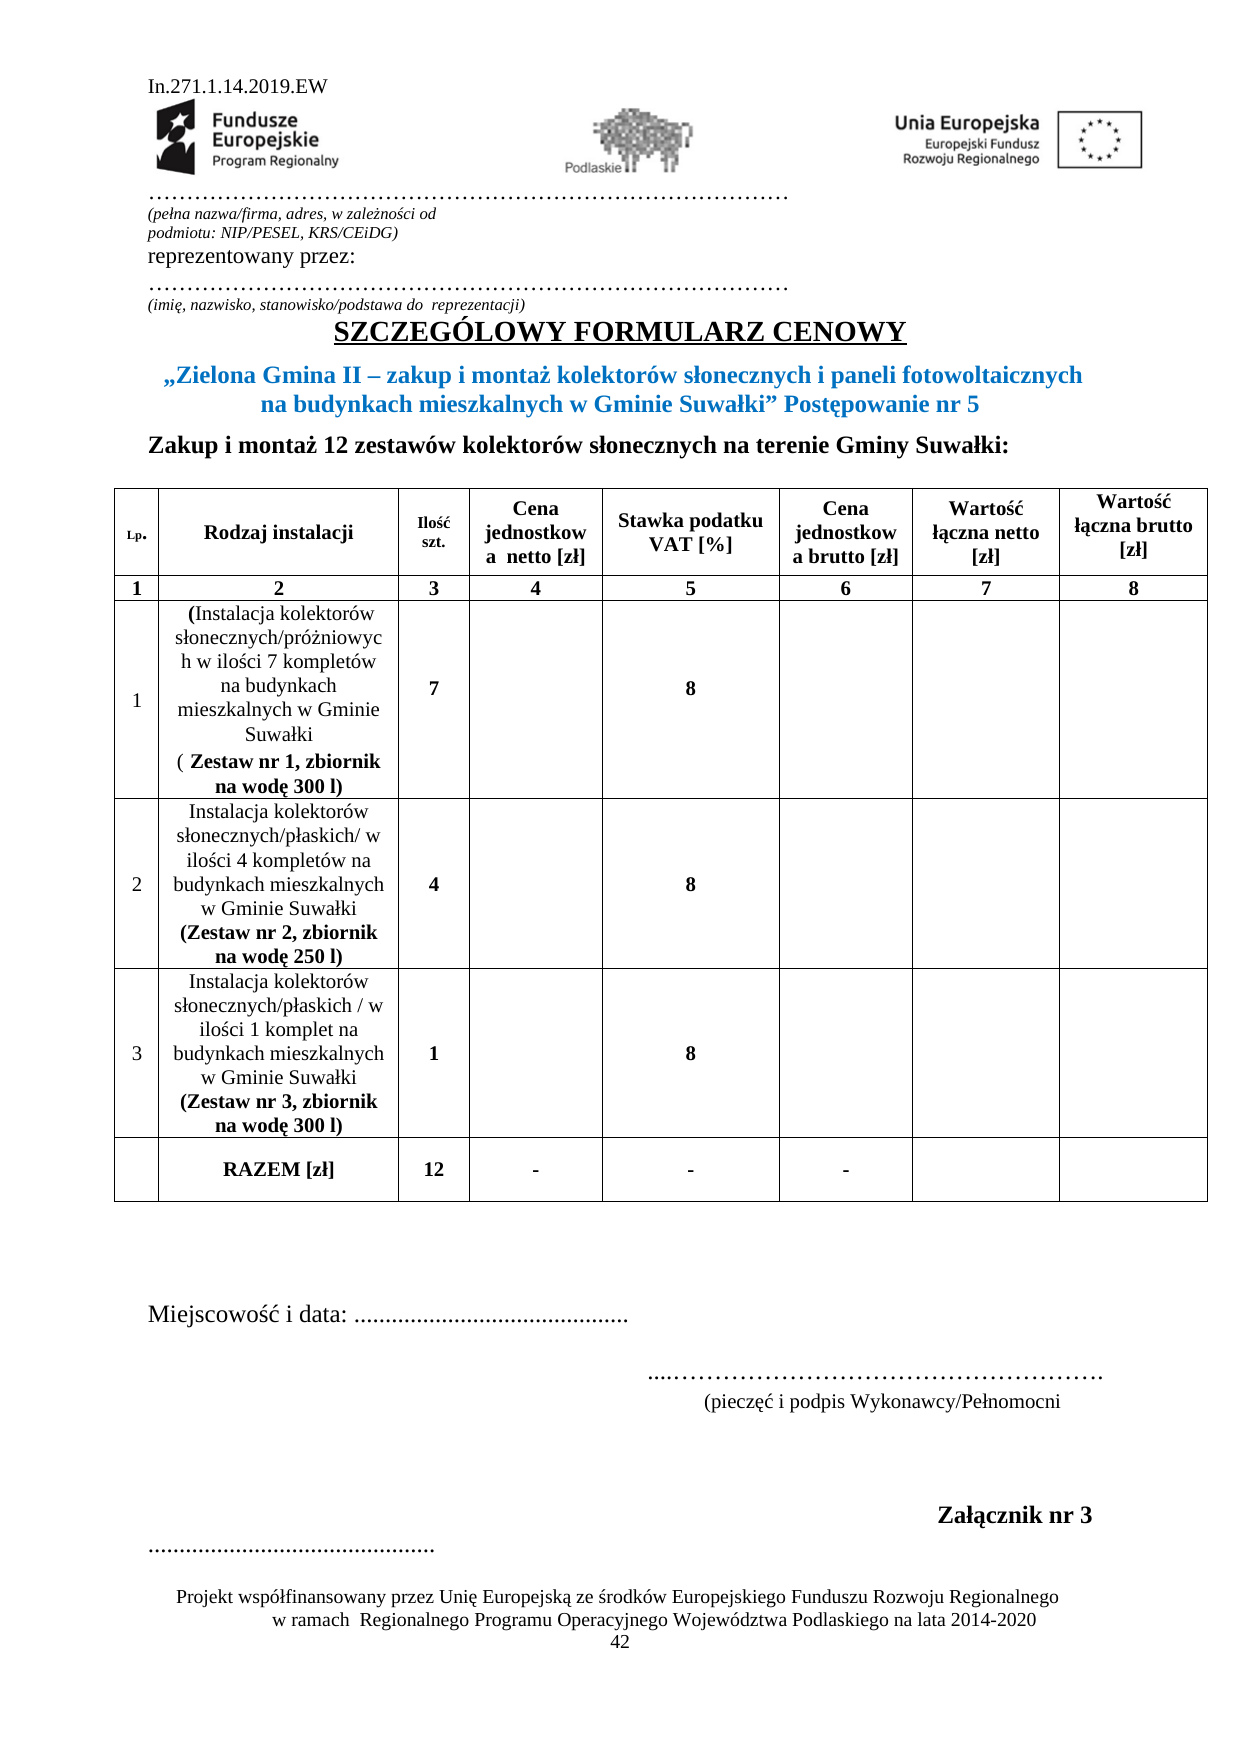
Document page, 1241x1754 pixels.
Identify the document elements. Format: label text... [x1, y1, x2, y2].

table_cell Instalacja kolektorów słonecznych/płaskich / w ilości 1 komplet na budynkach mieszkalnych w Gminie Suwałki (Zestaw nr 3, zbiornik na wodę 300 l) [159, 969, 398, 1137]
table_cell 3 [115, 969, 158, 1137]
table_cell [1060, 799, 1207, 968]
table_cell 4 [399, 799, 469, 968]
text ....……………………………………………. [591, 1356, 1137, 1385]
table_header Wartość łączna netto [zł] [913, 489, 1059, 575]
table_cell [780, 799, 912, 968]
table_header Rodzaj instalacji [159, 489, 398, 575]
table_cell [115, 1138, 158, 1201]
table_cell 2 [115, 799, 158, 968]
table_cell 8 [603, 969, 779, 1137]
table_cell 1 [399, 969, 469, 1137]
table_cell Instalacja kolektorów słonecznych/płaskich/ w ilości 4 kompletów na budynkach mieszkalnych w Gminie Suwałki (Zestaw nr 2, zbiornik na wodę 250 l) [159, 799, 398, 968]
table_cell 3 [399, 576, 469, 600]
table_header Wartość łączna brutto [zł] [1060, 489, 1207, 575]
table_cell [1060, 1138, 1207, 1201]
table_header Ilość szt. [399, 489, 469, 575]
table_header Stawka podatku VAT [%] [603, 489, 779, 575]
table_cell 8 [1060, 576, 1207, 600]
table_cell 4 [470, 576, 602, 600]
text ………………………………………………………………………… [148, 269, 1092, 295]
table_cell [1060, 969, 1207, 1137]
table_header Lp. [115, 489, 158, 575]
text .............................................. [148, 1529, 1092, 1557]
table_cell [913, 799, 1059, 968]
table_cell RAZEM [zł] [159, 1138, 398, 1201]
table_cell [913, 1138, 1059, 1201]
table_cell 2 [159, 576, 398, 600]
table_cell 8 [603, 601, 779, 798]
table_cell 6 [780, 576, 912, 600]
text SZCZEGÓLOWY FORMULARZ CENOWY [148, 314, 1092, 348]
text ………………………………………………………………………… [148, 178, 1092, 204]
text (pełna nazwa/firma, adres, w zależności od podmiotu: NIP/PESEL, KRS/CEiDG) [148, 204, 472, 242]
table_header Cena jednostkowa netto [zł] [470, 489, 602, 575]
table_cell 7 [399, 601, 469, 798]
table_cell 8 [603, 799, 779, 968]
text „Zielona Gmina II – zakup i montaż kolektorów słonecznych i paneli fotowoltaicznych na budynkach mieszkalnych w Gminie Suwałki” Postępowanie nr 5 [148, 360, 1092, 418]
text reprezentowany przez: [148, 242, 1092, 269]
table_cell [913, 969, 1059, 1137]
table_cell - [780, 1138, 912, 1201]
text Zakup i montaż 12 zestawów kolektorów słonecznych na terenie Gminy Suwałki: [148, 430, 1092, 459]
table_cell [780, 601, 912, 798]
table_cell 5 [603, 576, 779, 600]
text Miejscowość i data: ............................................ [148, 1299, 1092, 1327]
table_header Cena jednostkowa brutto [zł] [780, 489, 912, 575]
text Załącznik nr 3 [148, 1500, 1092, 1529]
table_cell - [603, 1138, 779, 1201]
table_cell [913, 601, 1059, 798]
table_cell (Instalacja kolektorów słonecznych/próżniowych w ilości 7 kompletów na budynkach mieszkalnych w Gminie Suwałki ( Zestaw nr 1, zbiornik na wodę 300 l) [159, 601, 398, 798]
table_cell [470, 601, 602, 798]
text (imię, nazwisko, stanowisko/podstawa do reprezentacji) [148, 295, 1092, 314]
table_cell [1060, 601, 1207, 798]
table_cell 7 [913, 576, 1059, 600]
text (pieczęć i podpis Wykonawcy/Pełnomocni [148, 1385, 1092, 1414]
table_cell 1 [115, 576, 158, 600]
table_cell - [470, 1138, 602, 1201]
table_cell [470, 969, 602, 1137]
table_cell 1 [115, 601, 158, 798]
table_cell [780, 969, 912, 1137]
table_cell [470, 799, 602, 968]
table_cell 12 [399, 1138, 469, 1201]
